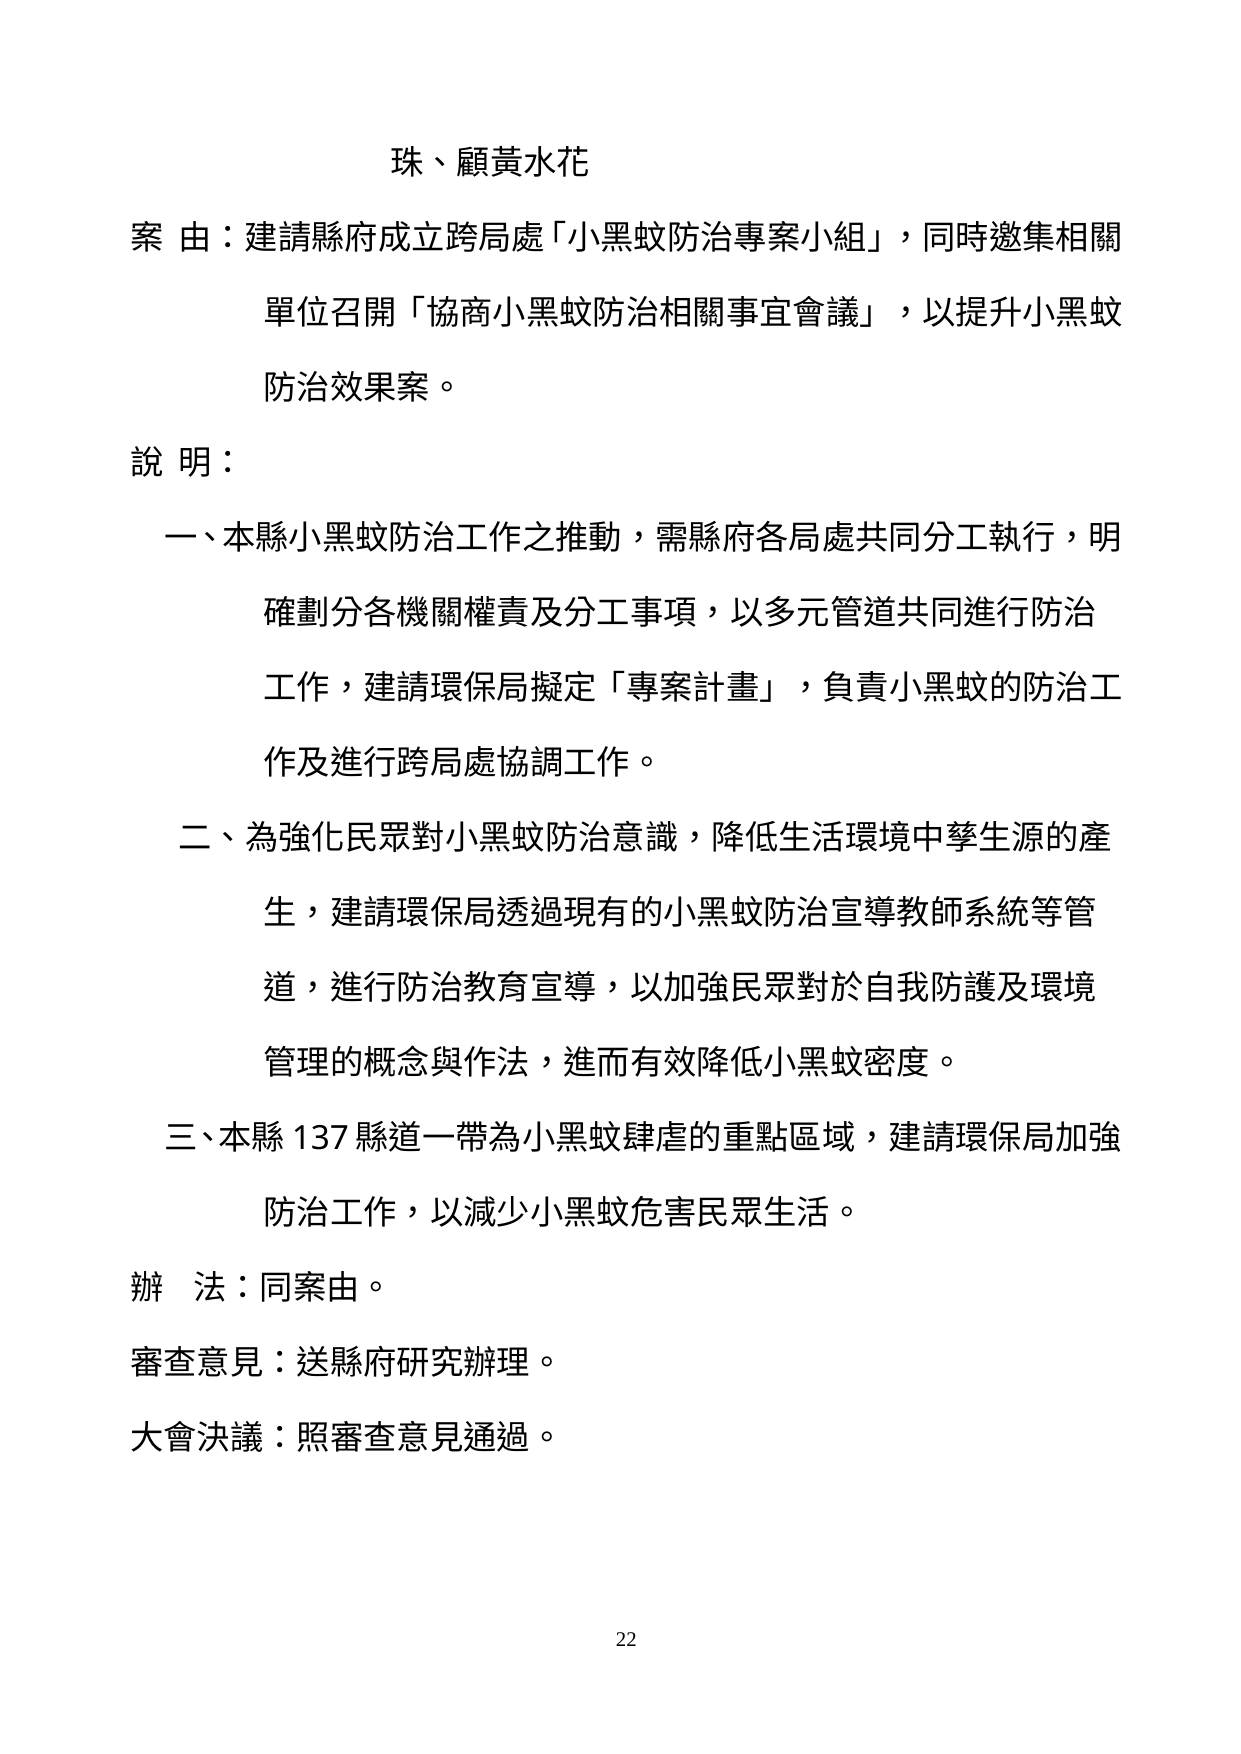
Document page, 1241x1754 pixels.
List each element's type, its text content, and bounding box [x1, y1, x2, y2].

text 三、本縣137縣道一帶為小黑蚊肆虐的重點區域，建請環保局加強防治工作，以減少小黑蚊危害民眾生活。 [130, 1098, 1122, 1248]
text 說 明： [130, 423, 1122, 498]
text 辦 法：同案由。 [130, 1248, 1122, 1323]
text 一、本縣小黑蚊防治工作之推動，需縣府各局處共同分工執行，明確劃分各機關權責及分工事項，以多元管道共同進行防治工作，建請環保局擬定「專案計畫」，負責小黑蚊的防治工作及進行跨局處協調工作。 [130, 498, 1122, 798]
text 案 由：建請縣府成立跨局處「小黑蚊防治專案小組」，同時邀集相關單位召開「協商小黑蚊防治相關事宜會議」，以提升小黑蚊防治效果案。 [130, 198, 1122, 423]
text 珠、顧黃水花 [130, 123, 1122, 198]
text 審查意見：送縣府研究辦理。 [130, 1323, 1122, 1398]
text 二、為強化民眾對小黑蚊防治意識，降低生活環境中孳生源的產生，建請環保局透過現有的小黑蚊防治宣導教師系統等管道，進行防治教育宣導，以加強民眾對於自我防護及環境管理的概念與作法，進而有效降低小黑蚊密度。 [130, 798, 1122, 1098]
text 大會決議：照審查意見通過。 [130, 1398, 1122, 1473]
